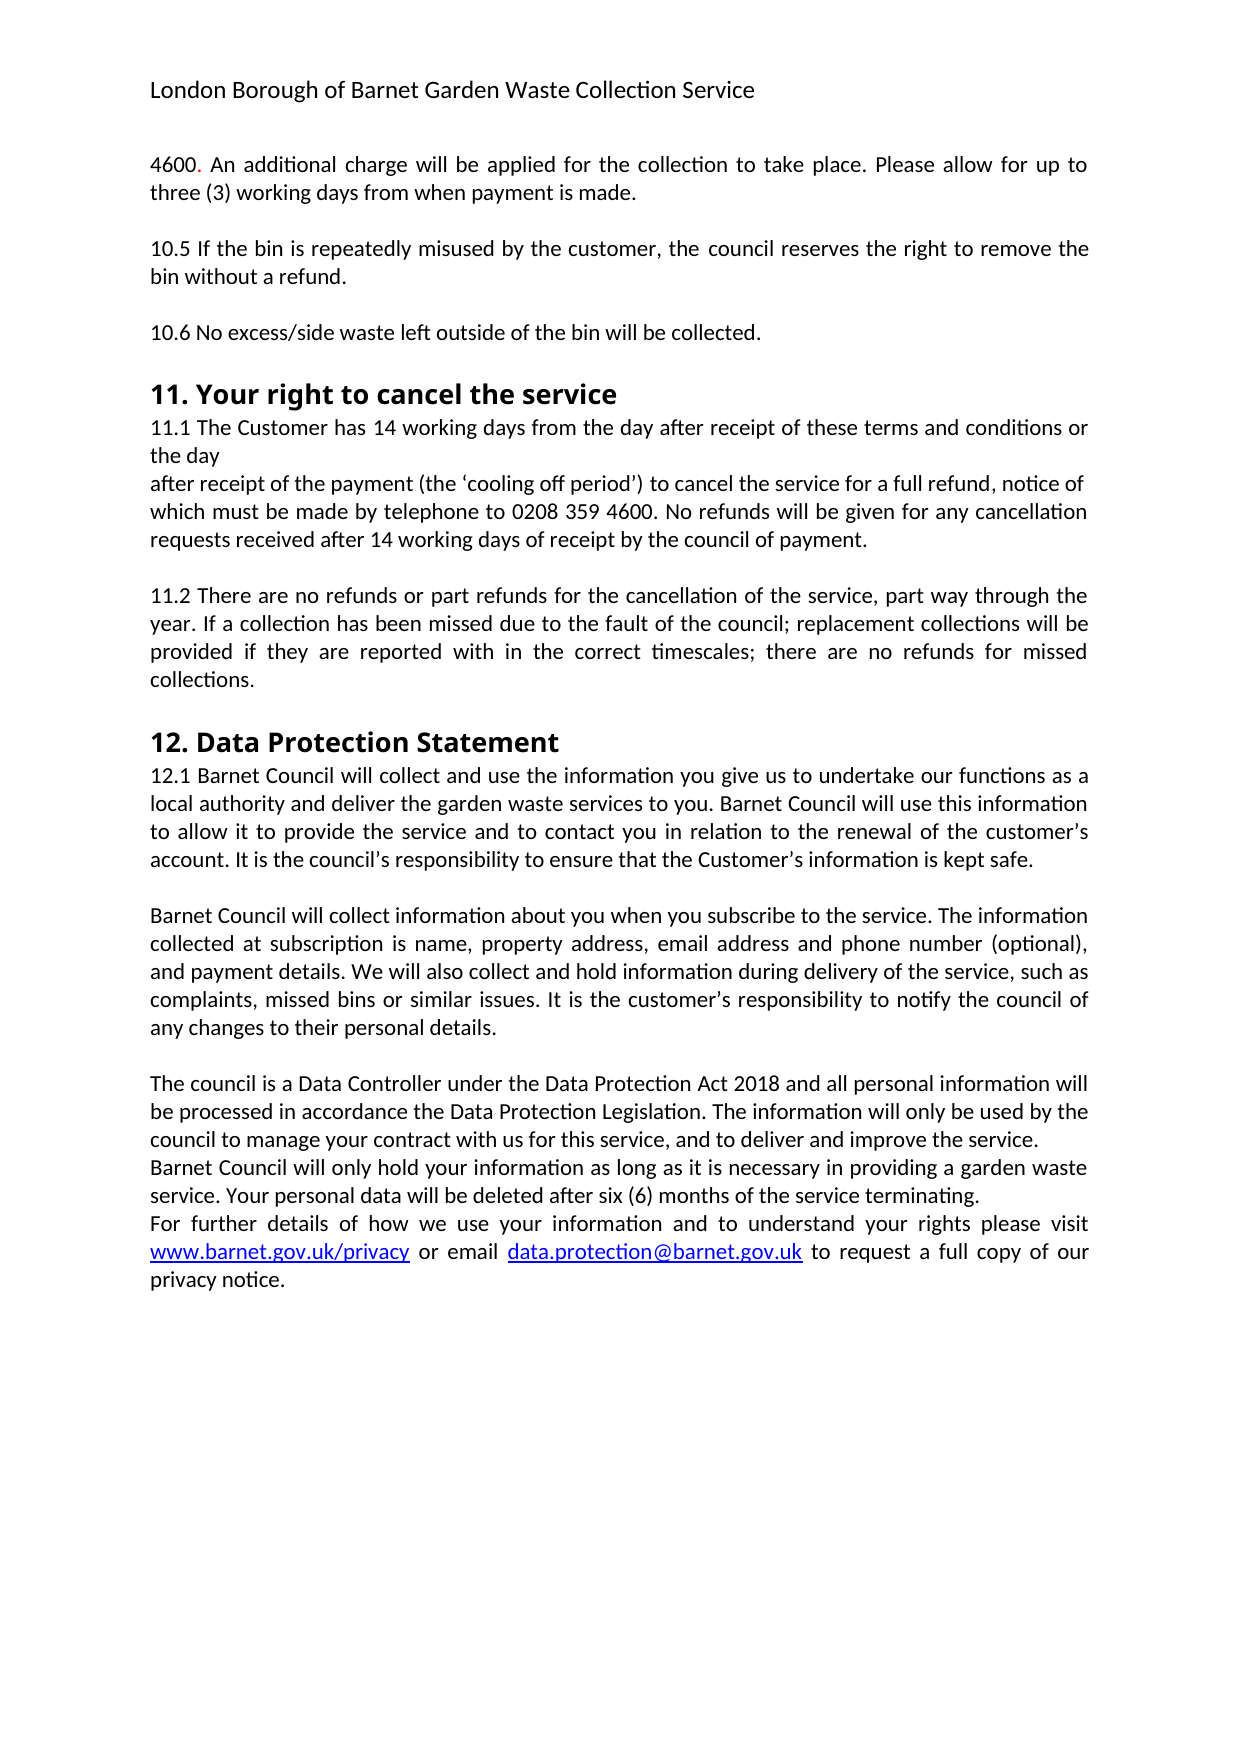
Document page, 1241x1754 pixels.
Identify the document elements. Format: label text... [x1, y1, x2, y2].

text which must be made by telephone to 0208 359 4600. No refunds will be given for any cancellation requests received after 14 working days of receipt by the council of payment. [150, 497, 1090, 553]
text Barnet Council will collect information about you when you subscribe to the service. The information collected at subscription is name, property address, email address and phone number (optional), and payment details. We will also collect and hold information during delivery of the service, such as complaints, missed bins or similar issues. It is the customer’s responsibility to notify the council of any changes to their personal details. [150, 901, 1090, 1041]
text 4600. An additional charge will be applied for the collection to take place. Please allow for up to three (3) working days from when payment is made. [150, 150, 1090, 206]
text 11.2 There are no refunds or part refunds for the cancellation of the service, part way through the year. If a collection has been missed due to the fault of the council; replacement collections will be provided if they are reported with in the correct timescales; there are no refunds for missed collections. [150, 581, 1090, 693]
text 12.1 Barnet Council will collect and use the information you give us to undertake our functions as a local authority and deliver the garden waste services to you. Barnet Council will use this information to allow it to provide the service and to contact you in relation to the renewal of the customer’s account. It is the council’s responsibility to ensure that the Customer’s information is kept safe. [150, 761, 1090, 873]
subtitle 11. Your right to cancel the service [150, 376, 1090, 413]
text 11.1 The Customer has 14 working days from the day after receipt of these terms and conditions or the day [150, 413, 1090, 469]
text after receipt of the payment (the ‘cooling off period’) to cancel the service for a full refund, notice of [150, 469, 1090, 497]
text 10.6 No excess/side waste left outside of the bin will be collected. [150, 318, 1090, 346]
text The council is a Data Controller under the Data Protection Act 2018 and all personal information will be processed in accordance the Data Protection Legislation. The information will only be used by the council to manage your contract with us for this service, and to deliver and improve the service. [150, 1069, 1090, 1153]
text For further details of how we use your information and to understand your rights please visit www.barnet.gov.uk/privacy or email data.protection@barnet.gov.uk to request a full copy of our privacy notice. [150, 1209, 1090, 1293]
subtitle 12. Data Protection Statement [150, 723, 1090, 760]
text Barnet Council will only hold your information as long as it is necessary in providing a garden waste service. Your personal data will be deleted after six (6) months of the service terminating. [150, 1153, 1090, 1209]
text 10.5 If the bin is repeatedly misused by the customer, the council reserves the right to remove the bin without a refund. [150, 234, 1090, 290]
